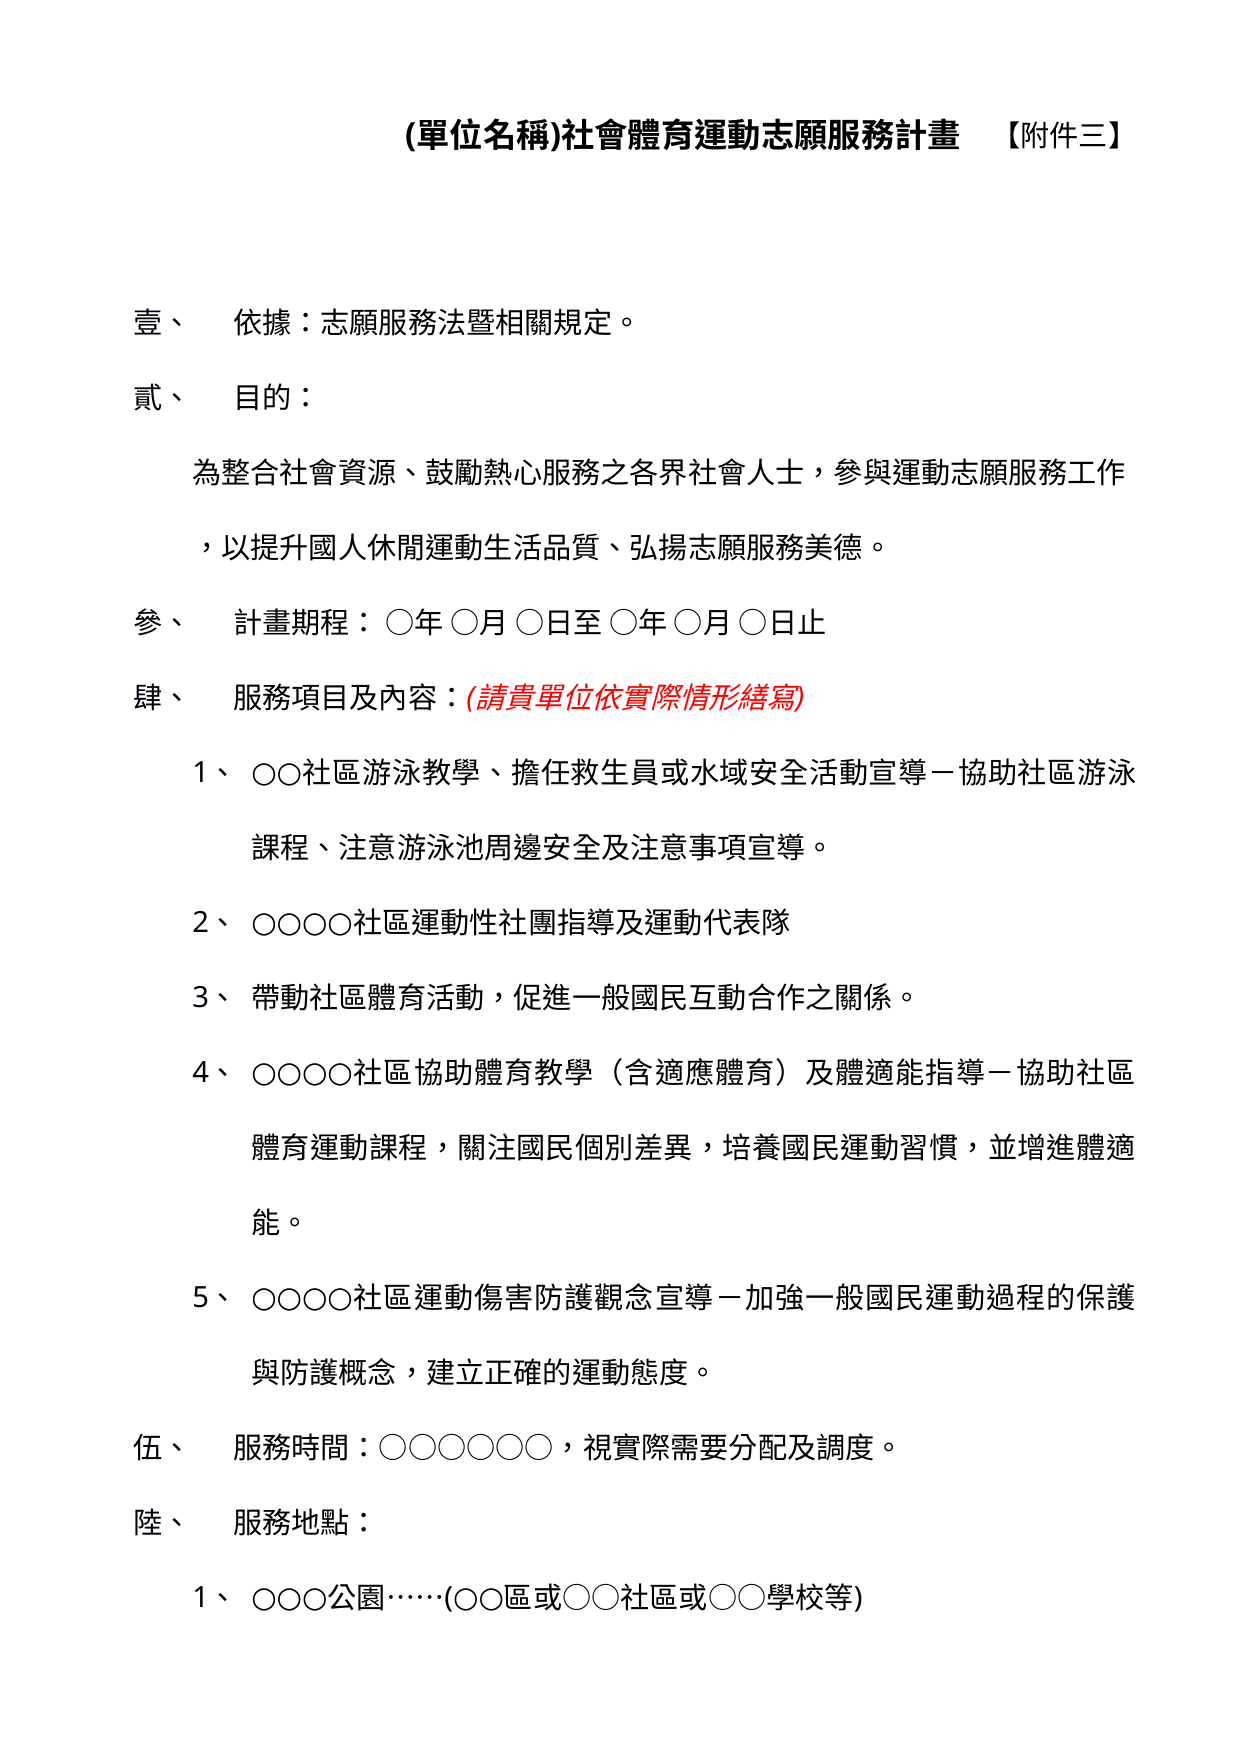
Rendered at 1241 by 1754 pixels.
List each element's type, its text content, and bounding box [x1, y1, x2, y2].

list 服務地點： [133, 1477, 1137, 1552]
text ，以提升國人休閒運動生活品質、弘揚志願服務美德。 [192, 502, 1128, 577]
list ○○○○社區運動性社團指導及運動代表隊 [192, 877, 1137, 952]
list ○○○○社區運動傷害防護觀念宣導－加強一般國民運動過程的保護與防護概念，建立正確的運動態度。 [192, 1252, 1137, 1402]
list ○○○○社區協助體育教學（含適應體育）及體適能指導－協助社區體育運動課程，關注國民個別差異，培養國民運動習慣，並增進體適能。 [192, 1027, 1137, 1252]
list ○○社區游泳教學、擔任救生員或水域安全活動宣導－協助社區游泳課程、注意游泳池周邊安全及注意事項宣導。 [192, 727, 1137, 877]
list ○○○公園……(○○區或○○社區或○○學校等) [192, 1552, 1137, 1627]
text (單位名稱)社會體育運動志願服務計畫 【附件三】 [133, 89, 1137, 164]
text 為整合社會資源、鼓勵熱心服務之各界社會人士，參與運動志願服務工作 [192, 427, 1128, 502]
list 服務項目及內容：(請貴單位依實際情形繕寫) [133, 652, 1137, 727]
list 服務時間：○○○○○○，視實際需要分配及調度。 [133, 1402, 1137, 1477]
list 計畫期程： ○年 ○月 ○日至 ○年 ○月 ○日止 [133, 577, 1137, 652]
list 帶動社區體育活動，促進一般國民互動合作之關係。 [192, 952, 1137, 1027]
list 目的： [133, 352, 1137, 427]
list 依據：志願服務法暨相關規定。 [133, 277, 1137, 352]
